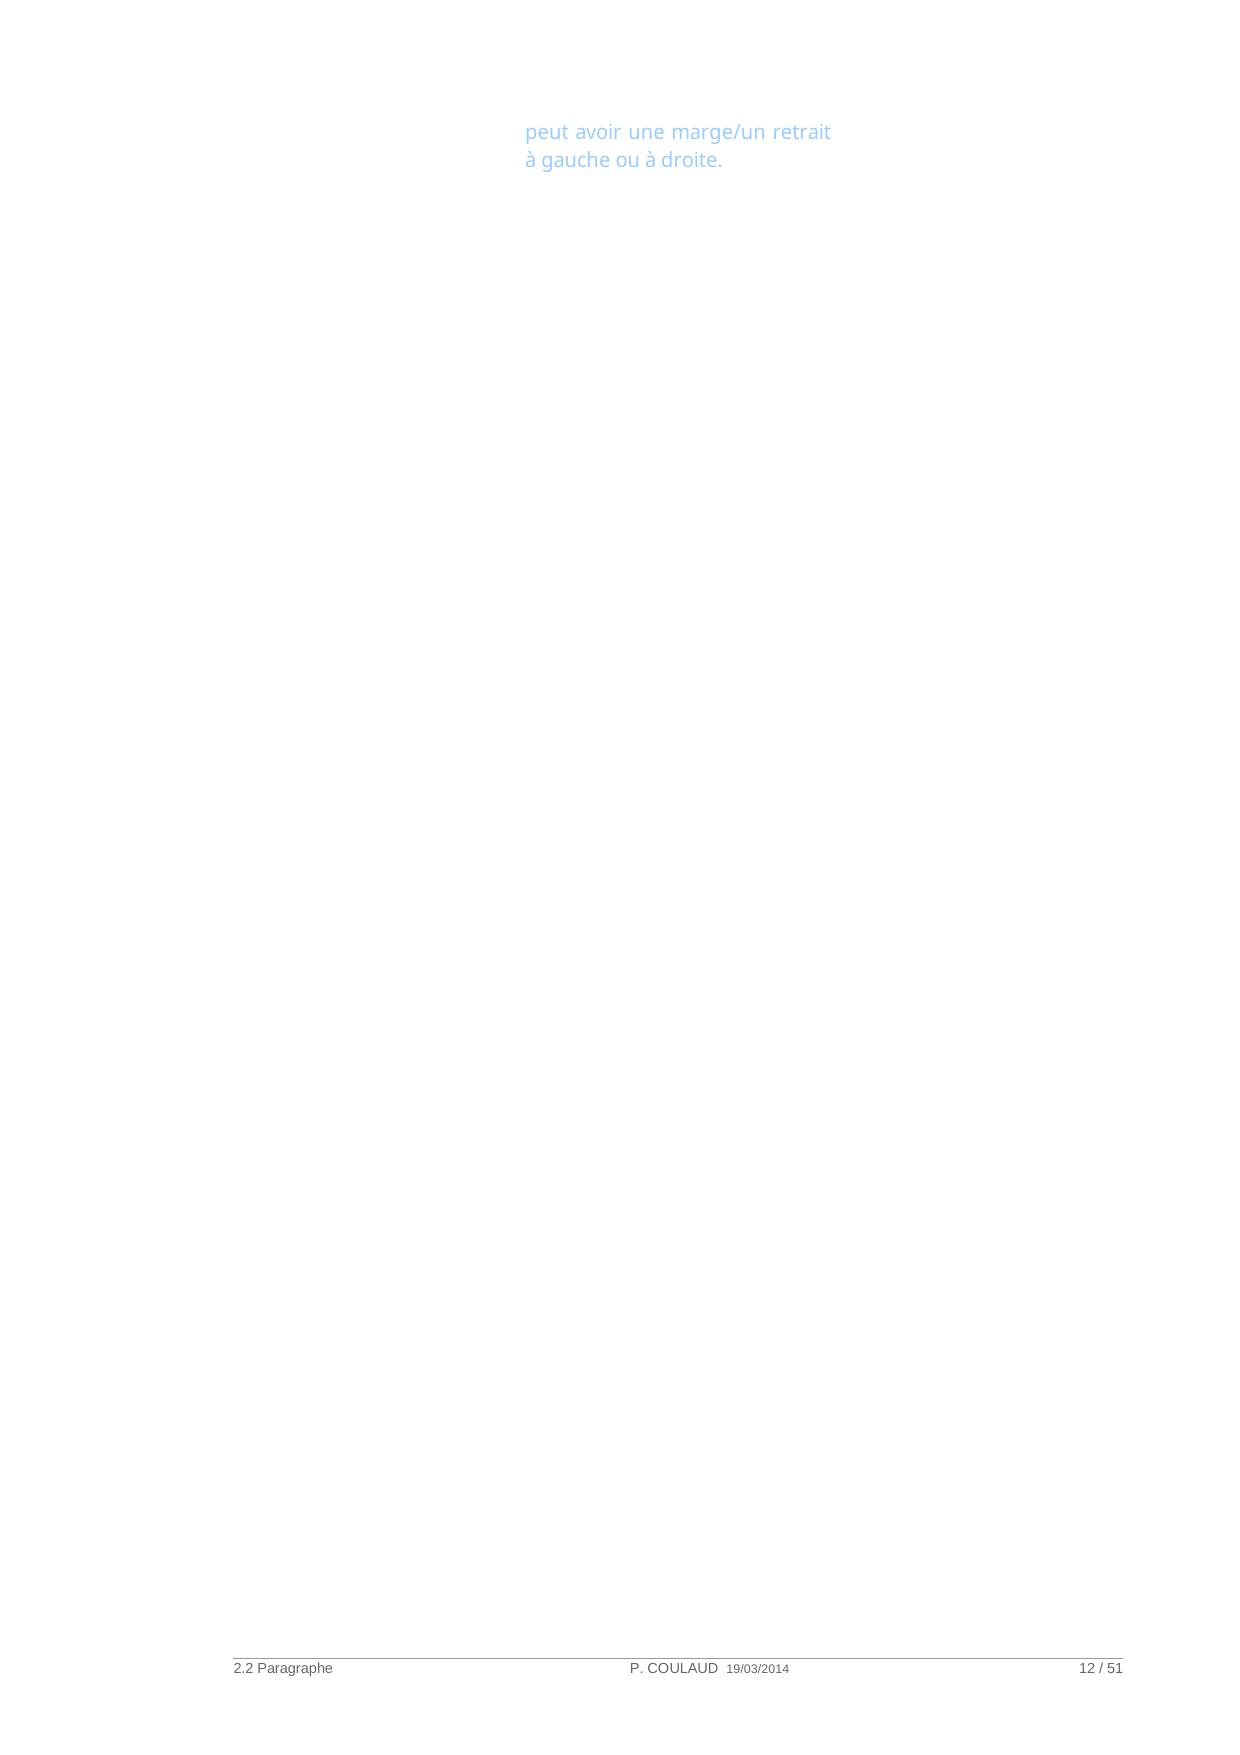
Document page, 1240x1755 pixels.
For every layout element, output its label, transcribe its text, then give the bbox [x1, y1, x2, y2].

text peut avoir une marge/un retrait à gauche ou à droite. [525, 117, 831, 174]
